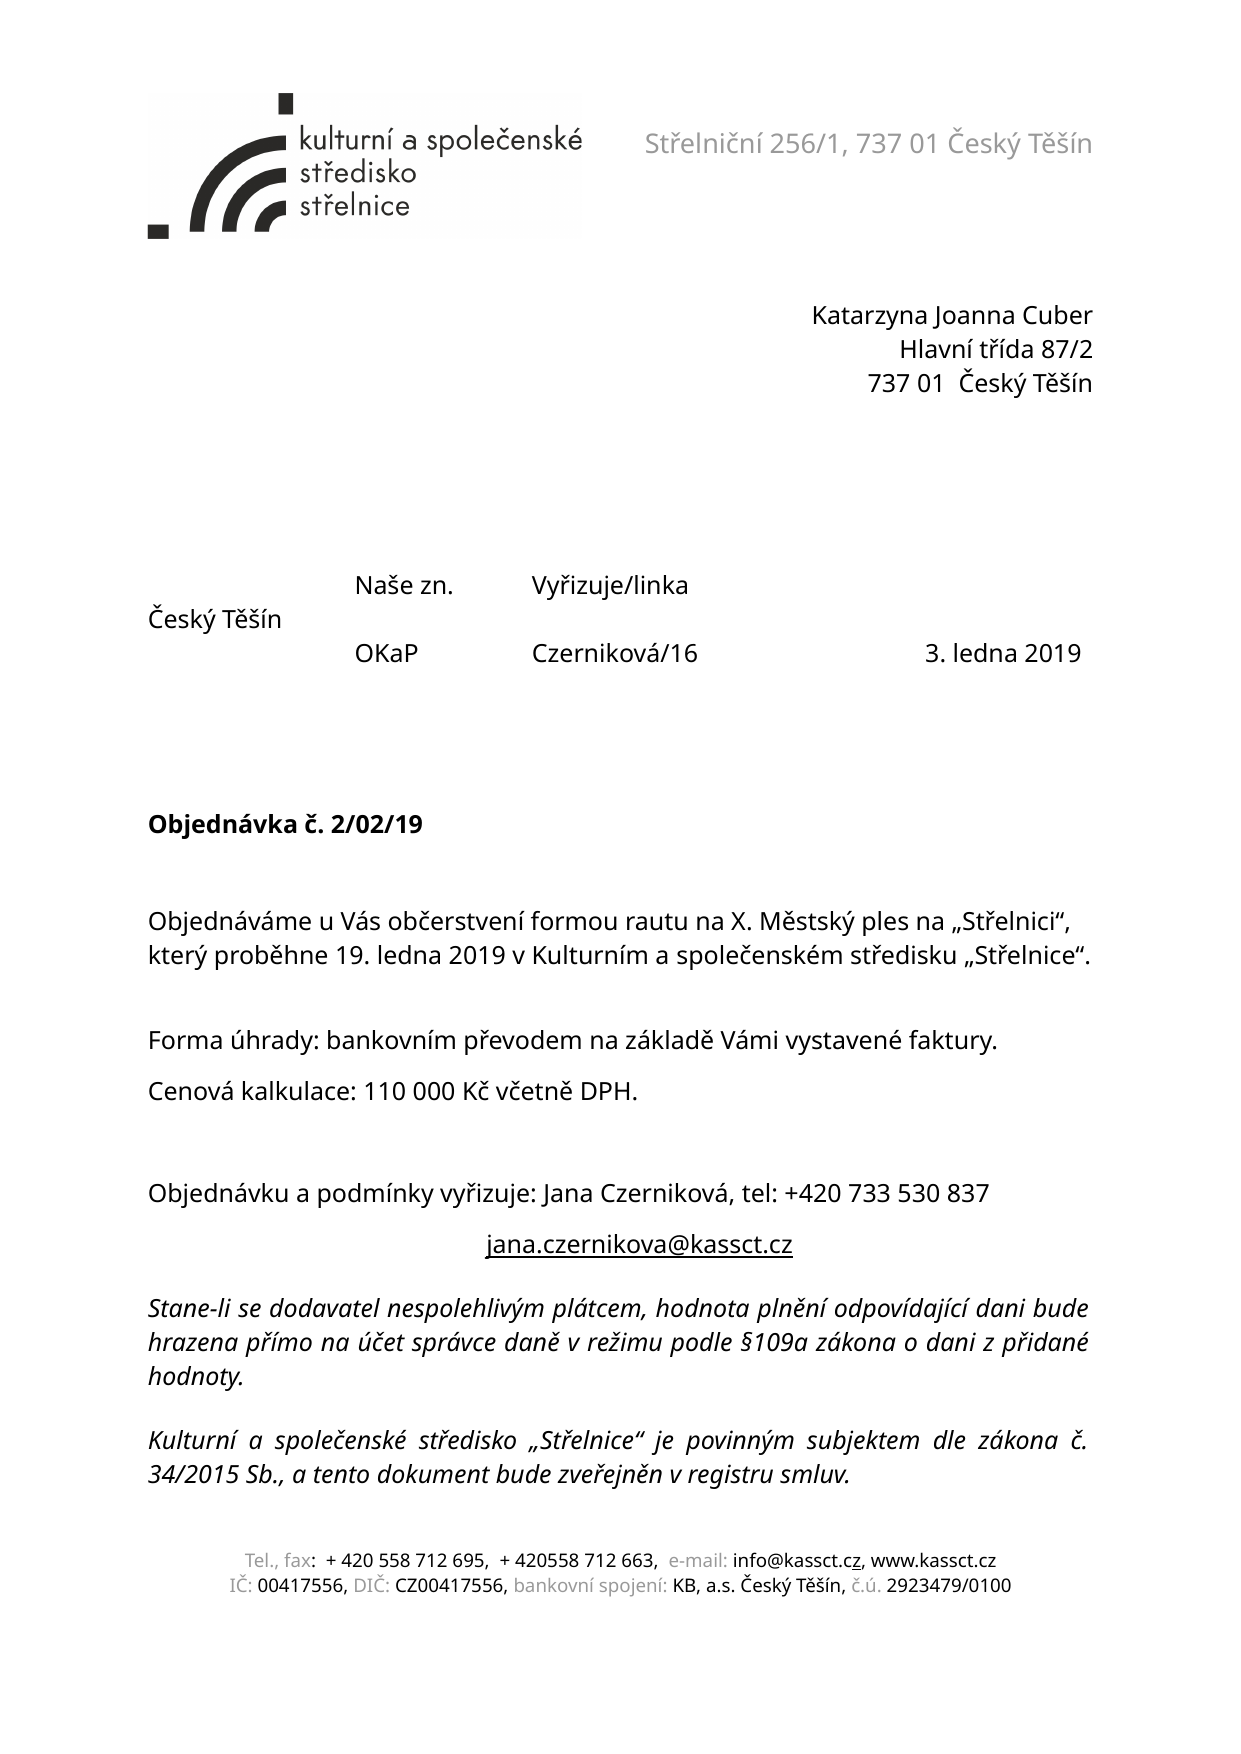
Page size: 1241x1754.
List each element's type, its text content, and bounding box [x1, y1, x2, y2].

text Kulturní a společenské středisko „Střelnice“ je povinným subjektem dle zákona č. 34/2015 Sb., a tento dokument bude zveřejněn v registru smluv. [148, 1422, 1093, 1491]
text jana.czernikova@kassct.cz [148, 1227, 1093, 1261]
text OKaP Czerniková/16 3. ledna 2019 [148, 636, 1093, 670]
text Cenová kalkulace: 110 000 Kč včetně DPH. [148, 1074, 1093, 1108]
text 737 01 Český Těšín [749, 366, 1093, 400]
text Forma úhrady: bankovním převodem na základě Vámi vystavené faktury. [148, 1023, 1093, 1057]
text Objednávka č. 2/02/19 [148, 806, 1093, 840]
text Objednávku a podmínky vyřizuje: Jana Czerniková, tel: +420 733 530 837 [148, 1176, 1063, 1210]
text Stane-li se dodavatel nespolehlivým plátcem, hodnota plnění odpovídající dani bude hrazena přímo na účet správce daně v režimu podle §109a zákona o dani z přidané hodnoty. [148, 1291, 1093, 1393]
text Naše zn. Vyřizuje/linka Český Těšín [148, 568, 1093, 636]
text Hlavní třída 87/2 [749, 332, 1093, 366]
text Katarzyna Joanna Cuber [749, 298, 1093, 332]
text Objednáváme u Vás občerstvení formou rautu na X. Městský ples na „Střelnici“, který proběhne 19. ledna 2019 v Kulturním a společenském středisku „Střelnice“. [148, 904, 1093, 972]
